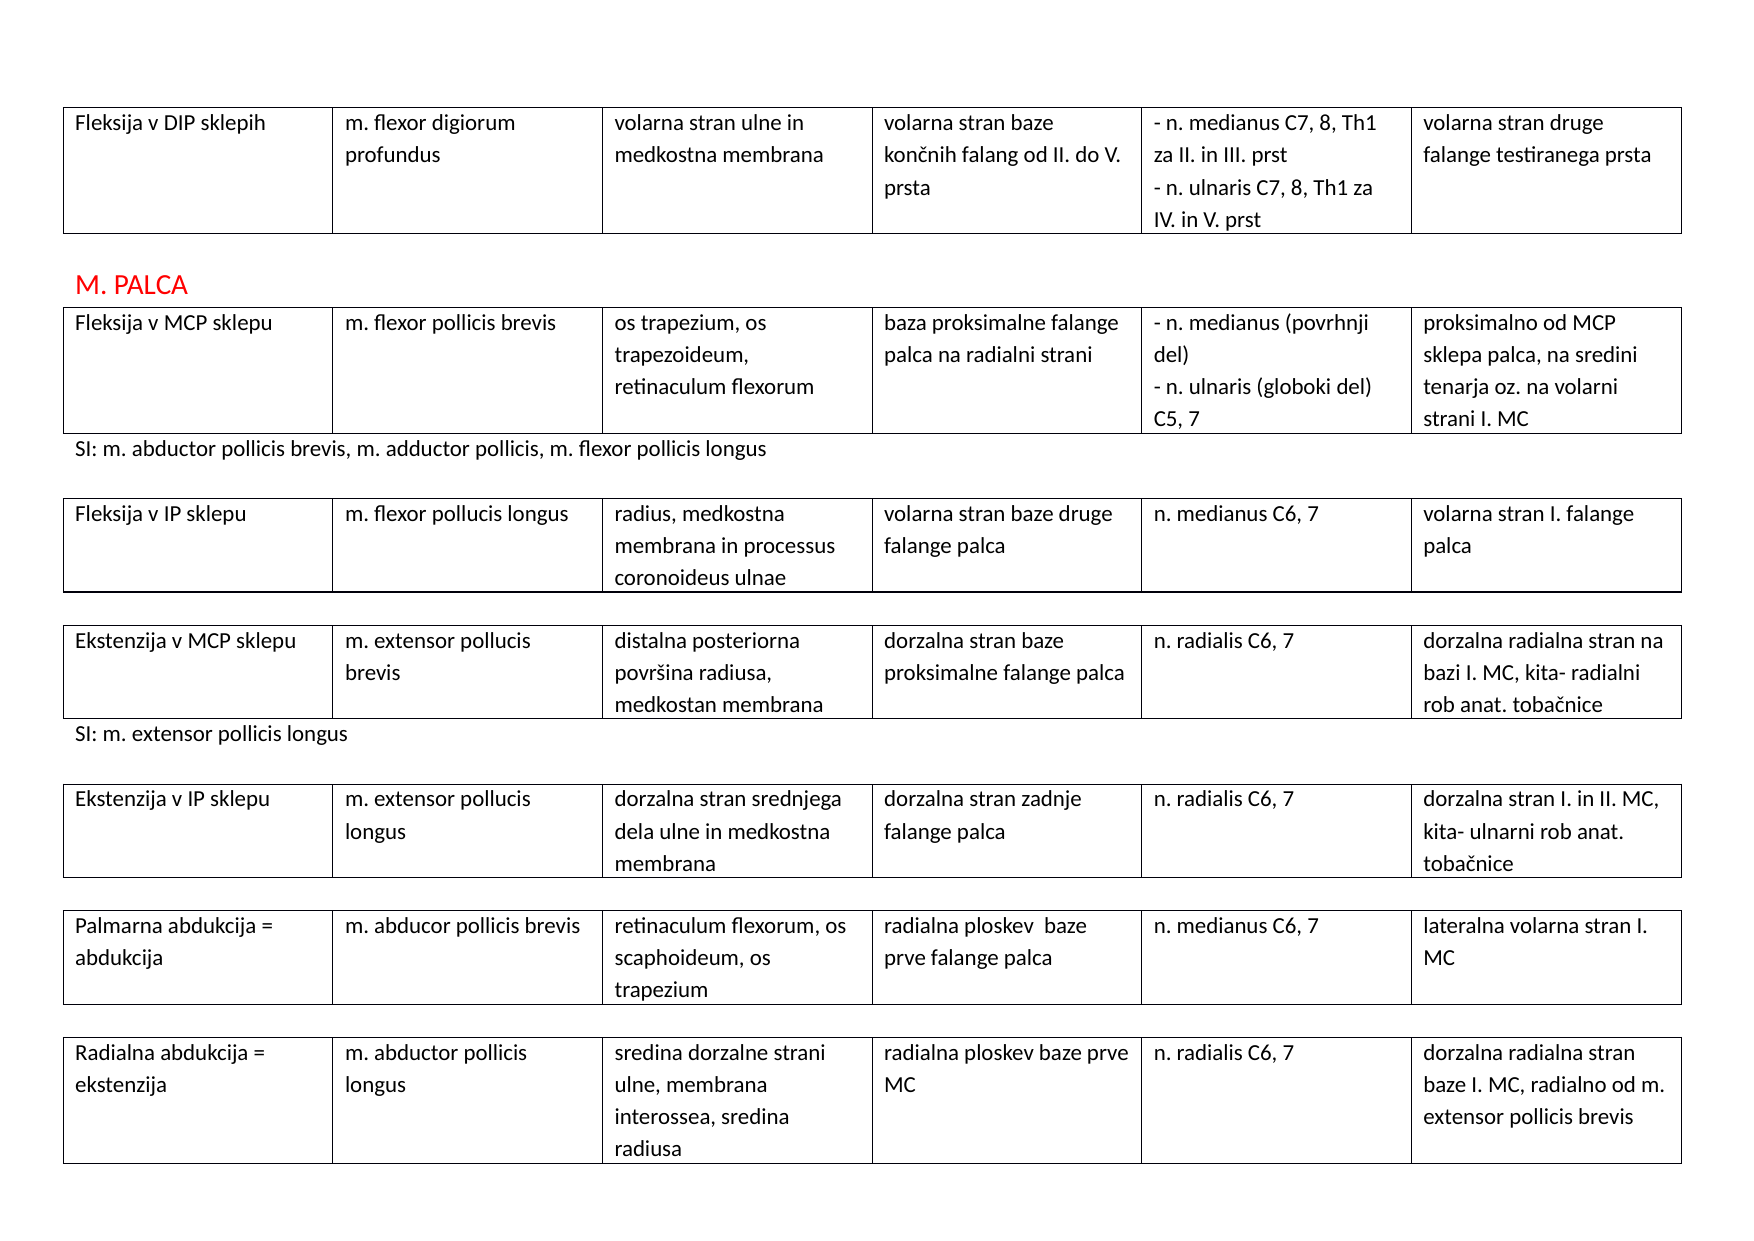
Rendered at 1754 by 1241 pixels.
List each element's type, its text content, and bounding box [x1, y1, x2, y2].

table_header Fleksija v MCP sklepu [64, 308, 332, 433]
table_header volarna stran baze druge falange palca [873, 499, 1141, 591]
table_header volarna stran ulne in medkostna membrana [603, 108, 872, 233]
table_header sredina dorzalne strani ulne, membrana interossea, sredina radiusa [603, 1038, 872, 1162]
table_header m. extensor pollucis longus [333, 785, 602, 877]
table_header m. flexor pollucis longus [333, 499, 602, 591]
table_header proksimalno od MCP sklepa palca, na sredini tenarja oz. na volarni strani I. MC [1412, 308, 1681, 433]
table_header Fleksija v IP sklepu [64, 499, 332, 591]
table_header m. flexor digiorum profundus [333, 108, 602, 233]
text SI: m. abductor pollicis brevis, m. adductor pollicis, m. flexor pollicis longus [75, 434, 1679, 462]
table_header distalna posteriorna površina radiusa, medkostan membrana [603, 626, 872, 718]
table_header lateralna volarna stran I. MC [1412, 911, 1681, 1004]
table_header radius, medkostna membrana in processus coronoideus ulnae [603, 499, 872, 591]
table_header n. radialis C6, 7 [1142, 626, 1411, 718]
table_header dorzalna stran srednjega dela ulne in medkostna membrana [603, 785, 872, 877]
table_header volarna stran I. falange palca [1412, 499, 1681, 591]
table_header dorzalna radialna stran na bazi I. MC, kita- radialni rob anat. tobačnice [1412, 626, 1681, 718]
table_header - n. medianus (povrhnji del) - n. ulnaris (globoki del) C5, 7 [1142, 308, 1411, 433]
table_header dorzalna stran I. in II. MC, kita- ulnarni rob anat. tobačnice [1412, 785, 1681, 877]
table_header radialna ploskev baze prve MC [873, 1038, 1141, 1162]
table_header volarna stran druge falange testiranega prsta [1412, 108, 1681, 233]
table_header radialna ploskev baze prve falange palca [873, 911, 1141, 1004]
table_header baza proksimalne falange palca na radialni strani [873, 308, 1141, 433]
table_header Ekstenzija v MCP sklepu [64, 626, 332, 718]
table_header Ekstenzija v IP sklepu [64, 785, 332, 877]
table_header m. abducor pollicis brevis [333, 911, 602, 1004]
text M. PALCA [75, 266, 1679, 302]
table_header Radialna abdukcija = ekstenzija [64, 1038, 332, 1162]
table_header n. medianus C6, 7 [1142, 911, 1411, 1004]
table_header n. radialis C6, 7 [1142, 1038, 1411, 1162]
table_header - n. medianus C7, 8, Th1 za II. in III. prst - n. ulnaris C7, 8, Th1 za IV. in V. prst [1142, 108, 1411, 233]
table_header Palmarna abdukcija = abdukcija [64, 911, 332, 1004]
table_header m. abductor pollicis longus [333, 1038, 602, 1162]
table_header m. flexor pollicis brevis [333, 308, 602, 433]
table_header n. radialis C6, 7 [1142, 785, 1411, 877]
table_header dorzalna stran zadnje falange palca [873, 785, 1141, 877]
table_header os trapezium, os trapezoideum, retinaculum flexorum [603, 308, 872, 433]
table_header retinaculum flexorum, os scaphoideum, os trapezium [603, 911, 872, 1004]
table_header n. medianus C6, 7 [1142, 499, 1411, 591]
table_header volarna stran baze končnih falang od II. do V. prsta [873, 108, 1141, 233]
text SI: m. extensor pollicis longus [75, 719, 1679, 747]
table_header m. extensor pollucis brevis [333, 626, 602, 718]
table_header dorzalna stran baze proksimalne falange palca [873, 626, 1141, 718]
table_header dorzalna radialna stran baze I. MC, radialno od m. extensor pollicis brevis [1412, 1038, 1681, 1162]
table_header Fleksija v DIP sklepih [64, 108, 332, 233]
